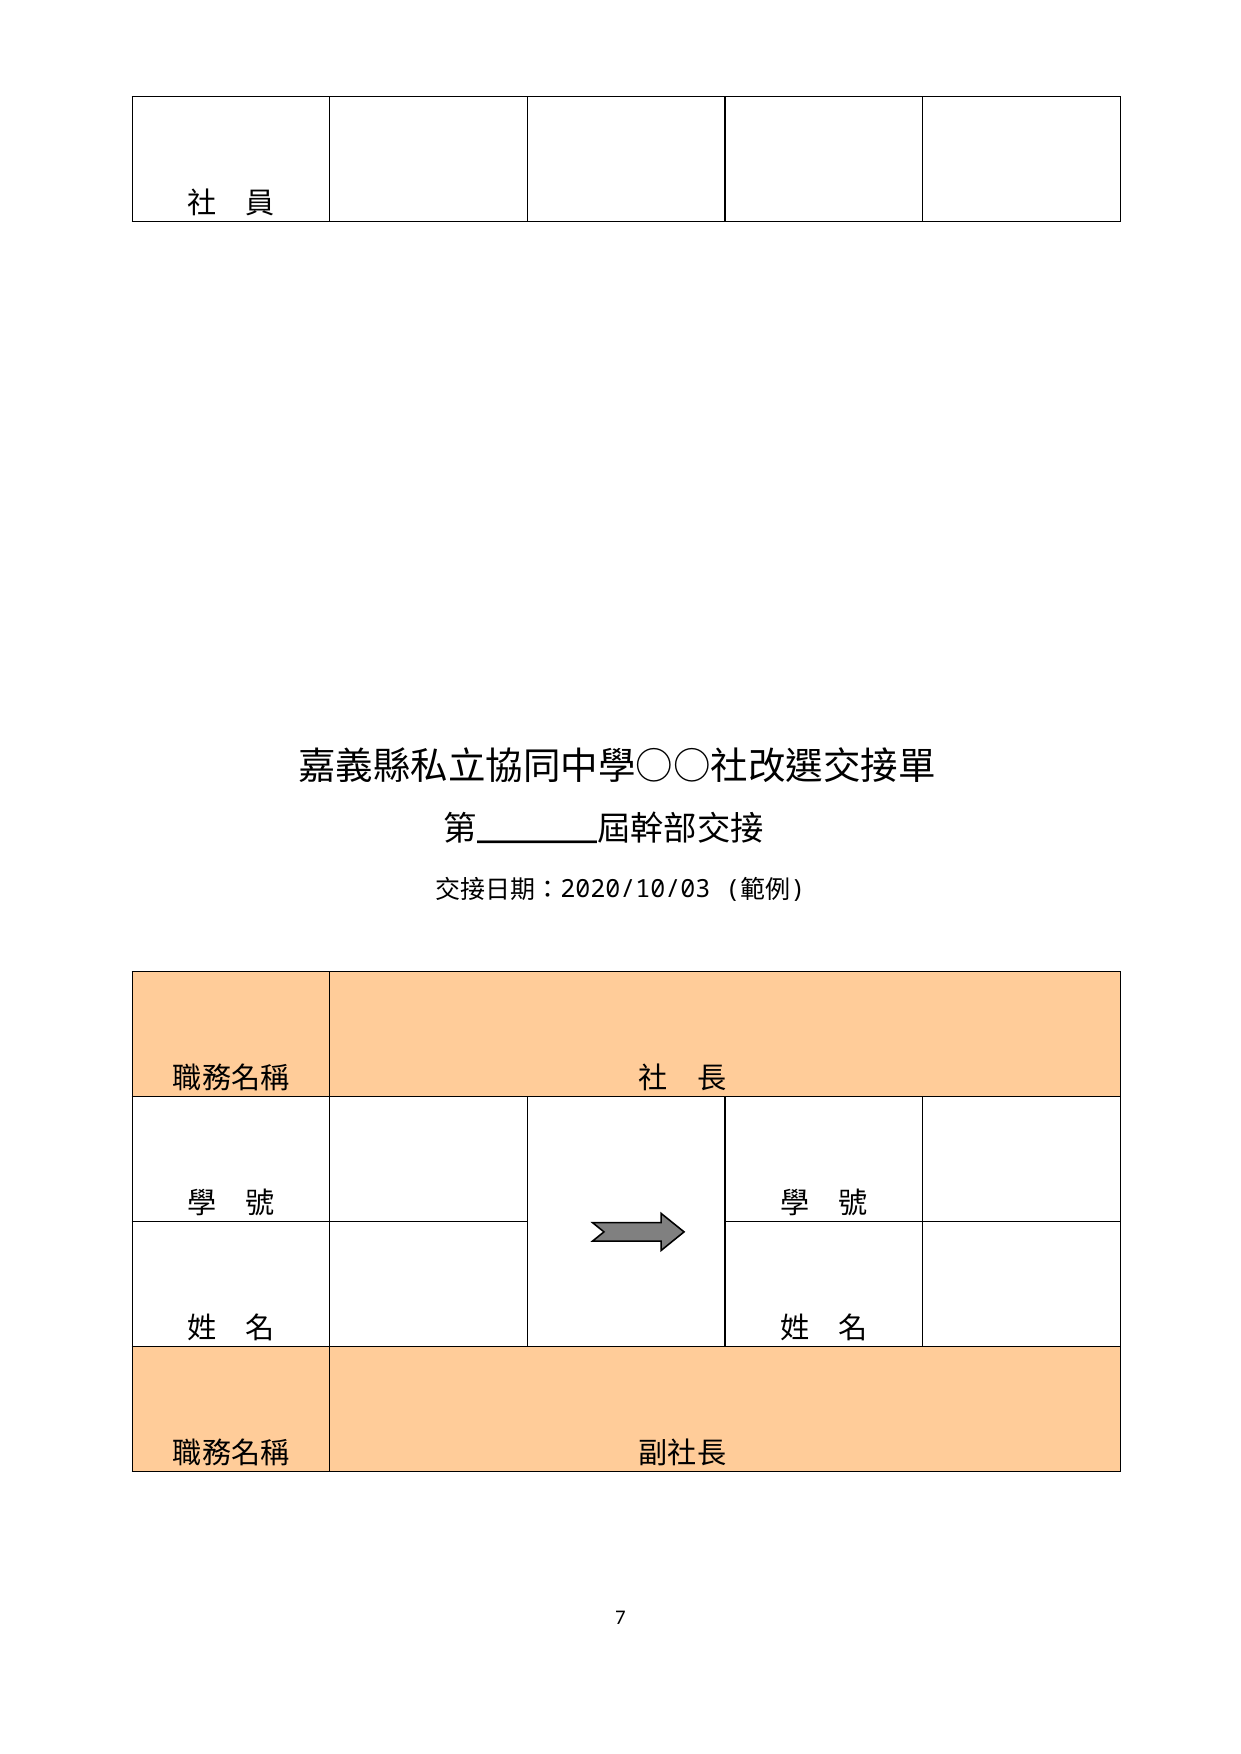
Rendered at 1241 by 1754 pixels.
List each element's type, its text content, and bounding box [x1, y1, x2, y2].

table_cell [726, 97, 922, 221]
table_cell 副社長 [330, 1347, 1120, 1471]
text 嘉義縣私立協同中學○○社改選交接單 [131, 721, 1090, 784]
table_cell 社 員 [133, 97, 329, 221]
table_cell [330, 97, 527, 221]
table_cell [330, 1222, 527, 1346]
text 第______屆幹部交接 [150, 784, 1090, 846]
table_cell 學 號 [133, 1097, 329, 1221]
table_cell [528, 1097, 724, 1346]
table_cell [923, 97, 1120, 221]
table_cell [923, 1222, 1120, 1346]
table_cell 職務名稱 [133, 1347, 329, 1471]
text 交接日期：2020/10/03 (範例) [150, 846, 1090, 909]
table_header 職務名稱 [133, 972, 329, 1096]
table_cell [923, 1097, 1120, 1221]
table_cell 姓 名 [133, 1222, 329, 1346]
table_cell 學 號 [726, 1097, 922, 1221]
table_cell 姓 名 [726, 1222, 922, 1346]
table_header 社 長 [330, 972, 1120, 1096]
table_cell [330, 1097, 527, 1221]
table_cell [528, 97, 724, 221]
